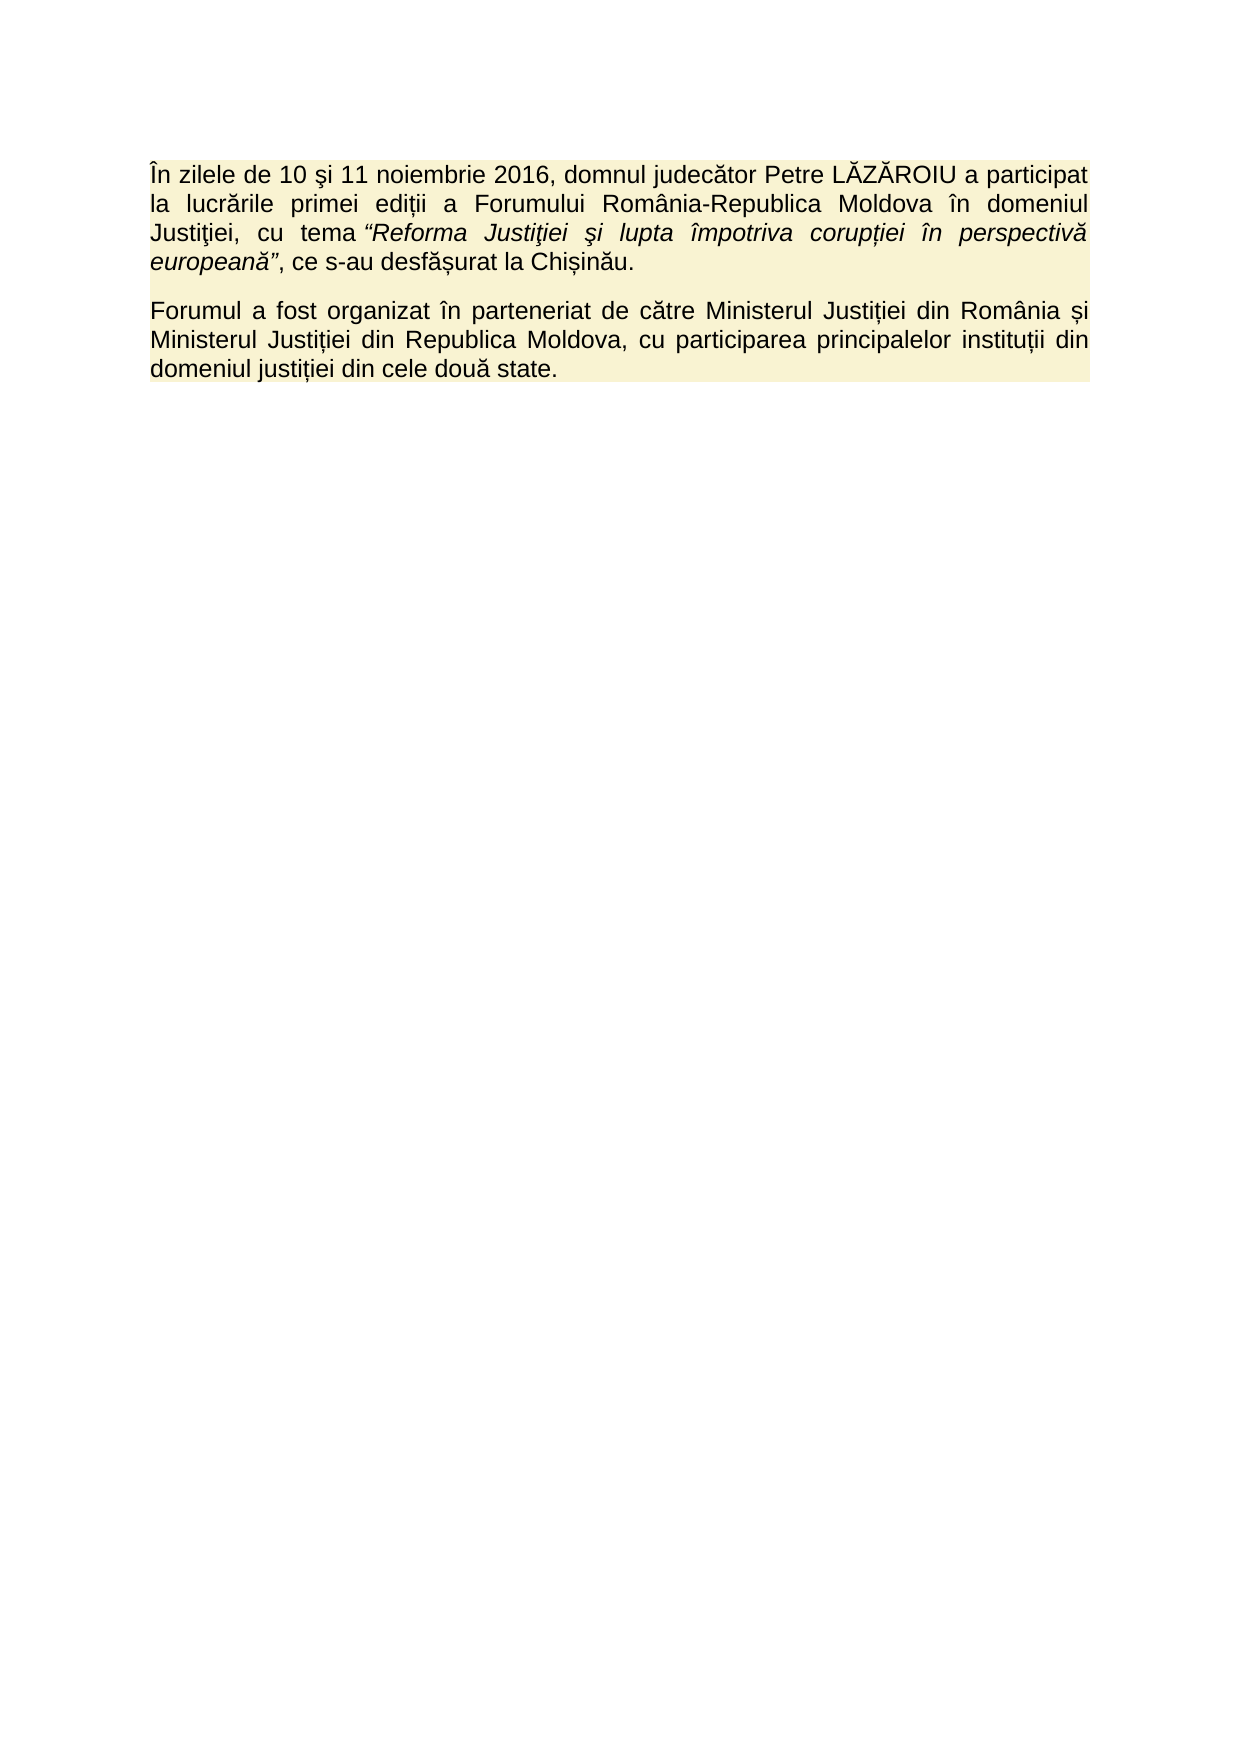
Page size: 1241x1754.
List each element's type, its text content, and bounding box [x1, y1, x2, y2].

text Forumul a fost organizat în parteneriat de către Ministerul Justiției din România și Ministerul Justiției din Republica Moldova, cu participarea principalelor instituții din domeniul justiției din cele două state. [150, 296, 1090, 382]
text În zilele de 10 şi 11 noiembrie 2016, domnul judecător Petre LĂZĂROIU a participat la lucrările primei ediții a Forumului România-Republica Moldova în domeniul Justiţiei, cu tema “Reforma Justiţiei şi lupta împotriva corupției în perspectivă europeană”, ce s-au desfășurat la Chișinău. [150, 160, 1090, 275]
